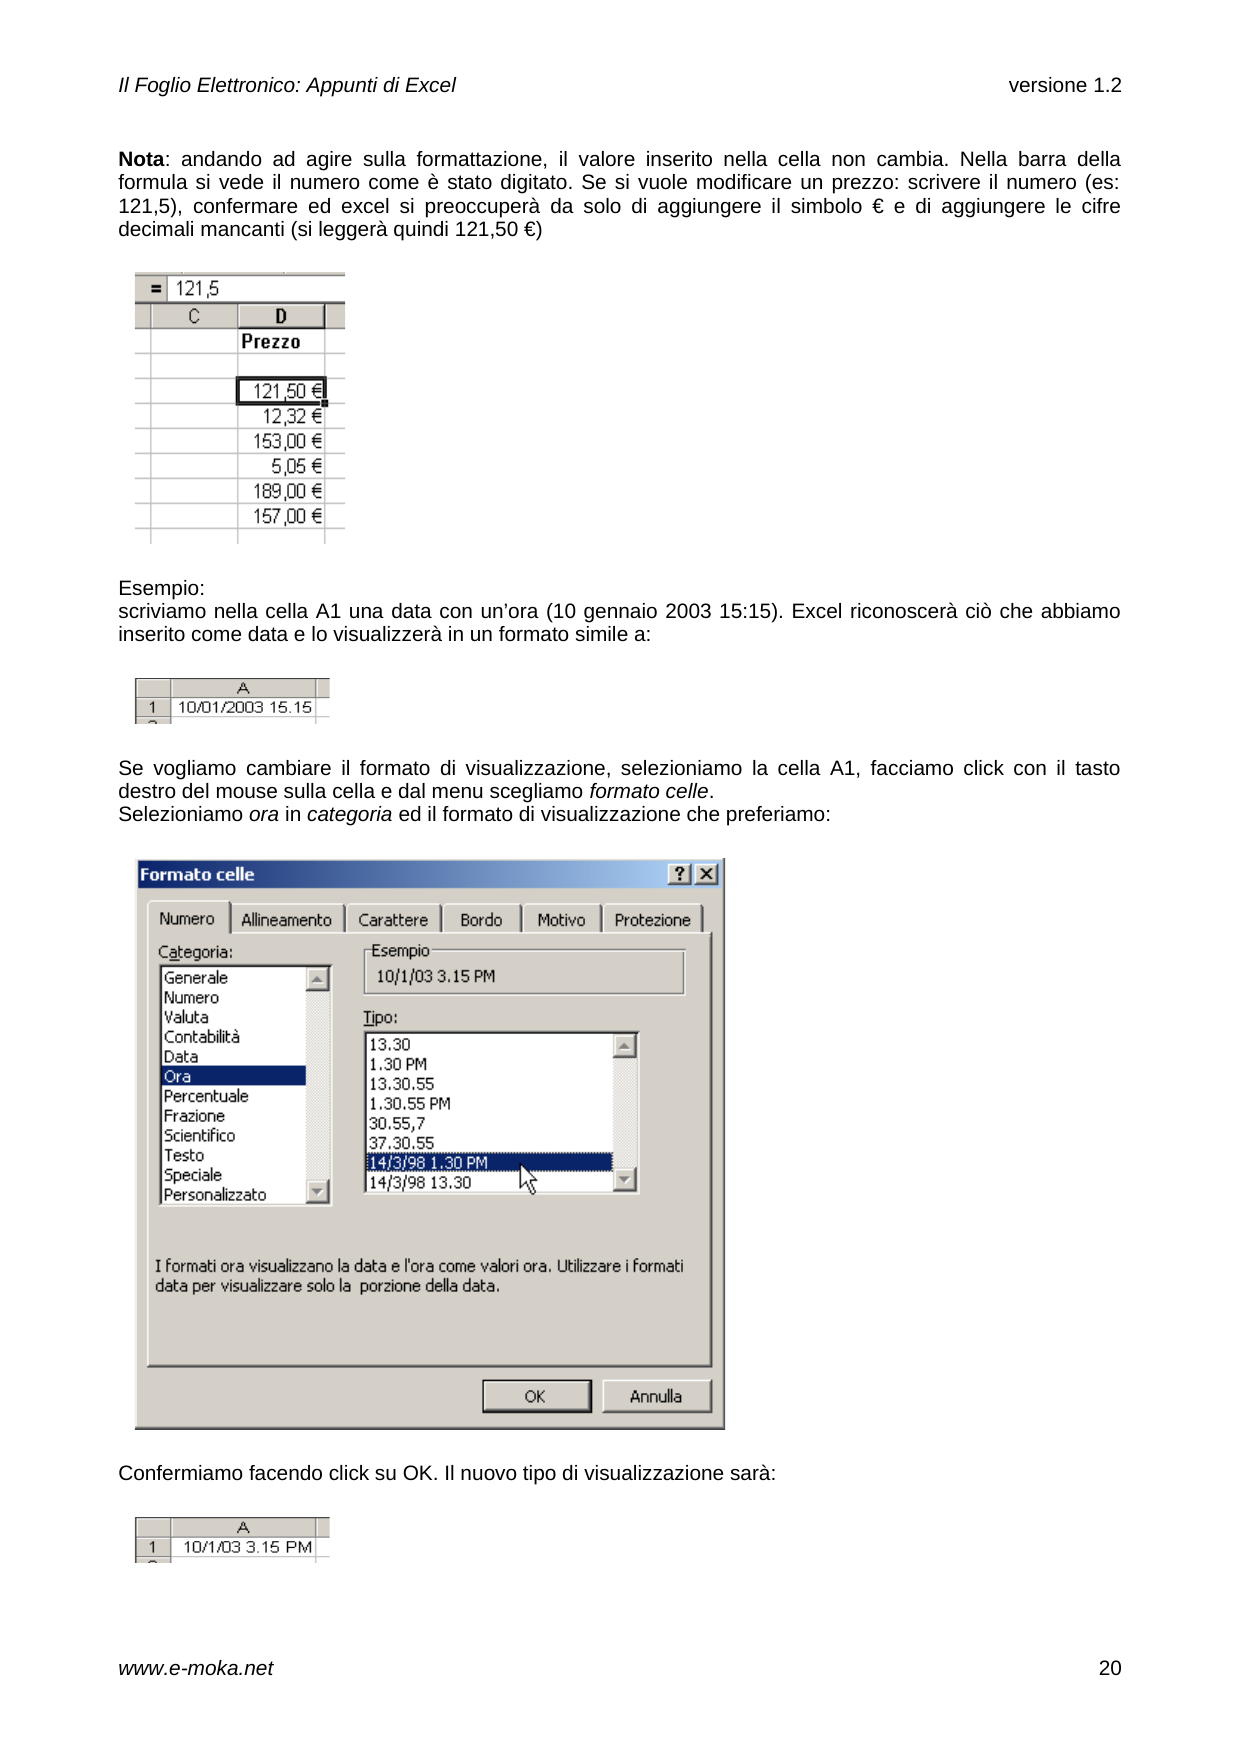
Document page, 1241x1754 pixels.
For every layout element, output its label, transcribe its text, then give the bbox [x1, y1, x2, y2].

picture [134, 1517, 330, 1563]
text Esempio: [118, 576, 1122, 599]
text Confermiamo facendo click su OK. Il nuovo tipo di visualizzazione sarà: [118, 1462, 1122, 1485]
picture [134, 272, 346, 544]
text scriviamo nella cella A1 una data con un’ora (10 gennaio 2003 15:15). Excel riconoscerà ciò che abbiamo inserito come data e lo visualizzerà in un formato simile a: [118, 599, 1122, 646]
picture [134, 678, 330, 724]
text Se vogliamo cambiare il formato di visualizzazione, selezioniamo la cella A1, facciamo click con il tasto destro del mouse sulla cella e dal menu scegliamo formato celle. [118, 756, 1122, 803]
text Nota: andando ad agire sulla formattazione, il valore inserito nella cella non cambia. Nella barra della formula si vede il numero come è stato digitato. Se si vuole modificare un prezzo: scrivere il numero (es: 121,5), confermare ed excel si preoccuperà da solo di aggiungere il simbolo € e di aggiungere le cifre decimali mancanti (si leggerà quindi 121,50 €) [118, 148, 1122, 241]
picture [134, 858, 725, 1430]
text Selezioniamo ora in categoria ed il formato di visualizzazione che preferiamo: [118, 803, 1122, 826]
